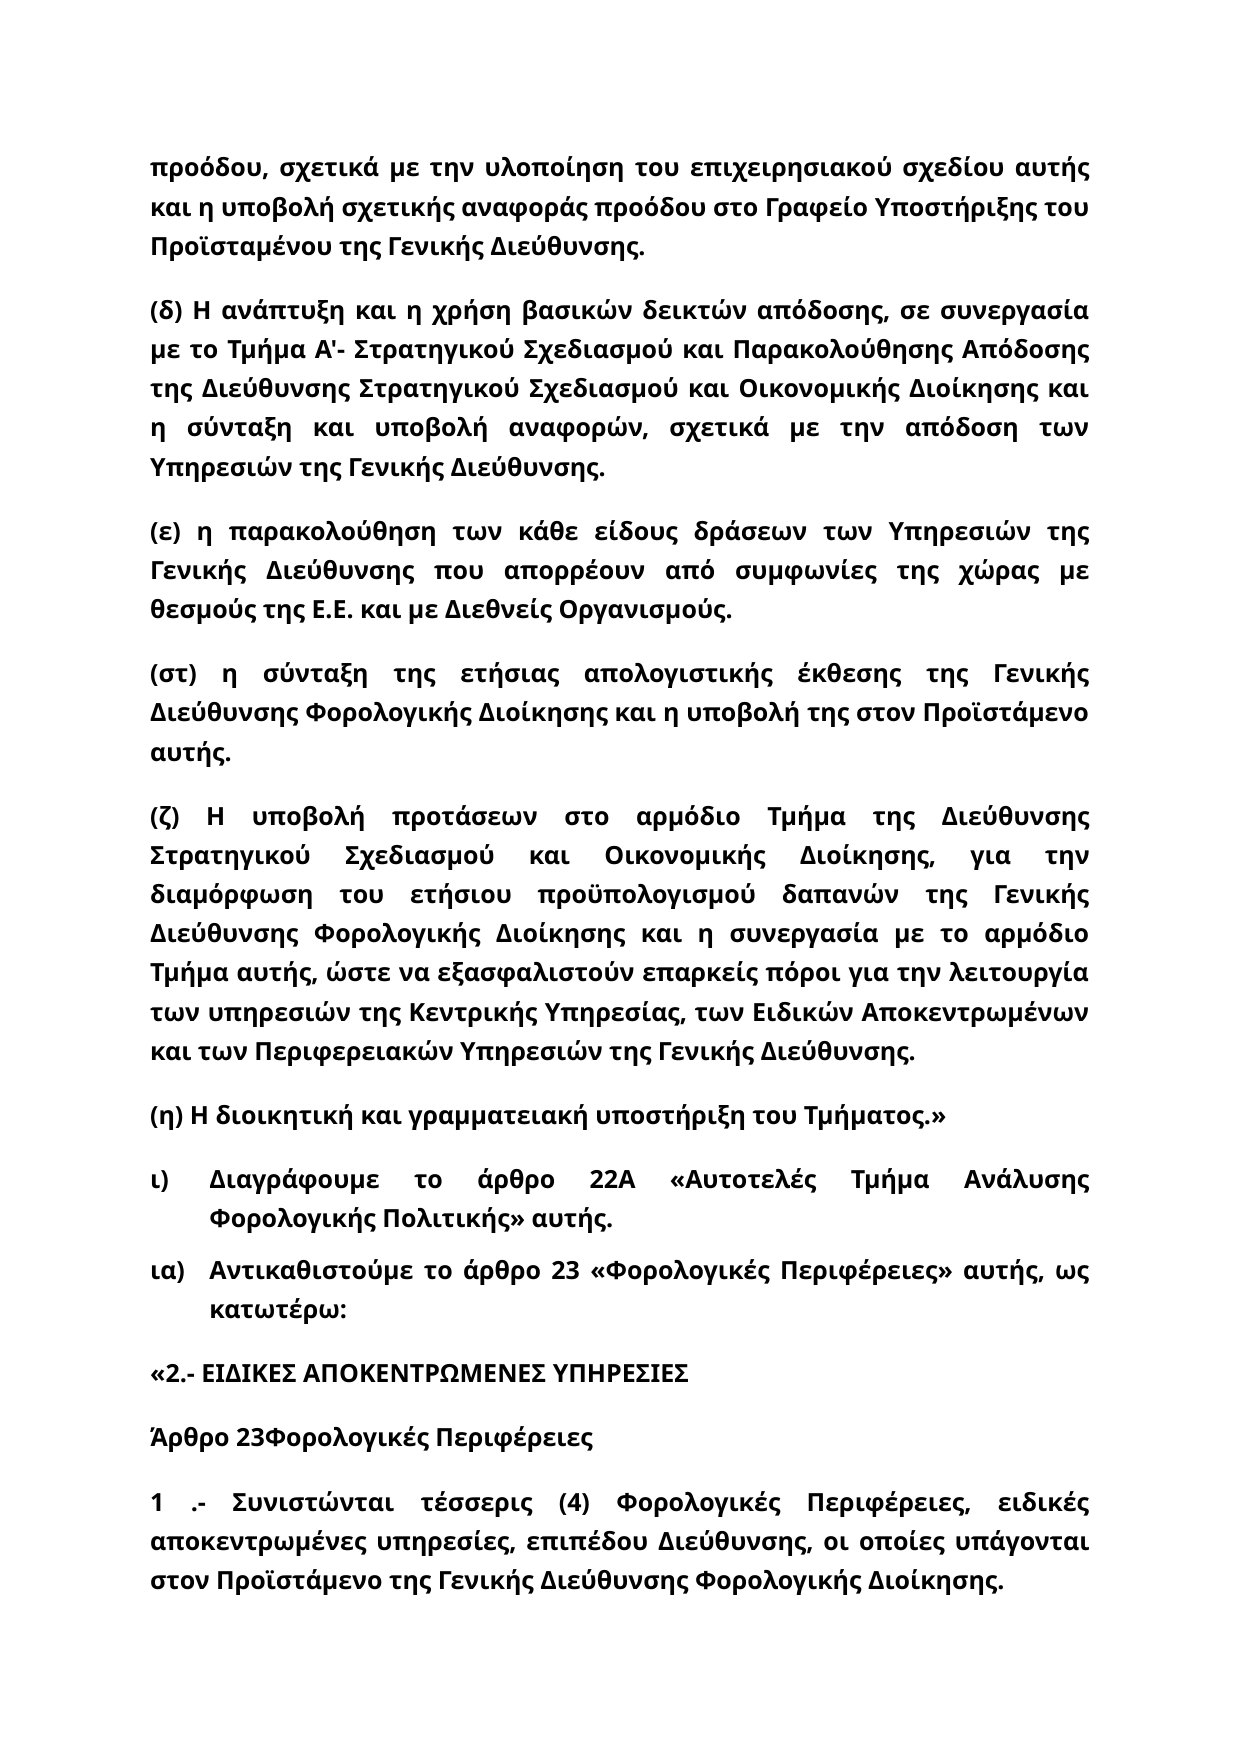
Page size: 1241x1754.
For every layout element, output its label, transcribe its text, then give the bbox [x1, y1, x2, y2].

list ια) Αντικαθιστούμε το άρθρο 23 «Φορολογικές Περιφέρειες» αυτής, ως κατωτέρω: [150, 1252, 1090, 1326]
text (η) Η διοικητική και γραμματειακή υποστήριξη του Τμήματος.» [150, 1097, 1090, 1132]
text 1 .- Συνιστώνται τέσσερις (4) Φορολογικές Περιφέρειες, ειδικές αποκεντρωμένες υπηρεσίες, επιπέδου Διεύθυνσης, οι οποίες υπάγονται στον Προϊστάμενο της Γενικής Διεύθυνσης Φορολογικής Διοίκησης. [150, 1484, 1090, 1597]
list ι) Διαγράφουμε το άρθρο 22Α «Αυτοτελές Τμήμα Ανάλυσης Φορολογικής Πολιτικής» αυτής. [150, 1162, 1090, 1235]
text (ε) η παρακολούθηση των κάθε είδους δράσεων των Υπηρεσιών της Γενικής Διεύθυνσης που απορρέουν από συμφωνίες της χώρας με θεσμούς της Ε.Ε. και με Διεθνείς Οργανισμούς. [150, 513, 1090, 626]
text (στ) η σύνταξη της ετήσιας απολογιστικής έκθεσης της Γενικής Διεύθυνσης Φορολογικής Διοίκησης και η υποβολή της στον Προϊστάμενο αυτής. [150, 656, 1090, 768]
text Άρθρο 23Φορολογικές Περιφέρειες [150, 1420, 1090, 1454]
text (ζ) Η υποβολή προτάσεων στο αρμόδιο Τμήμα της Διεύθυνσης Στρατηγικού Σχεδιασμού και Οικονομικής Διοίκησης, για την διαμόρφωση του ετήσιου προϋπολογισμού δαπανών της Γενικής Διεύθυνσης Φορολογικής Διοίκησης και η συνεργασία με το αρμόδιο Τμήμα αυτής, ώστε να εξασφαλιστούν επαρκείς πόροι για την λειτουργία των υπηρεσιών της Κεντρικής Υπηρεσίας, των Ειδικών Αποκεντρωμένων και των Περιφερειακών Υπηρεσιών της Γενικής Διεύθυνσης. [150, 798, 1090, 1067]
text προόδου, σχετικά με την υλοποίηση του επιχειρησιακού σχεδίου αυτής και η υποβολή σχετικής αναφοράς προόδου στο Γραφείο Υποστήριξης του Προϊσταμένου της Γενικής Διεύθυνσης. [150, 150, 1090, 262]
text «2.- ΕΙΔΙΚΕΣ ΑΠΟΚΕΝΤΡΩΜΕΝΕΣ ΥΠΗΡΕΣΙΕΣ [150, 1356, 1090, 1390]
text (δ) Η ανάπτυξη και η χρήση βασικών δεικτών απόδοσης, σε συνεργασία με το Τμήμα Α'- Στρατηγικού Σχεδιασμού και Παρακολούθησης Απόδοσης της Διεύθυνσης Στρατηγικού Σχεδιασμού και Οικονομικής Διοίκησης και η σύνταξη και υποβολή αναφορών, σχετικά με την απόδοση των Υπηρεσιών της Γενικής Διεύθυνσης. [150, 292, 1090, 483]
